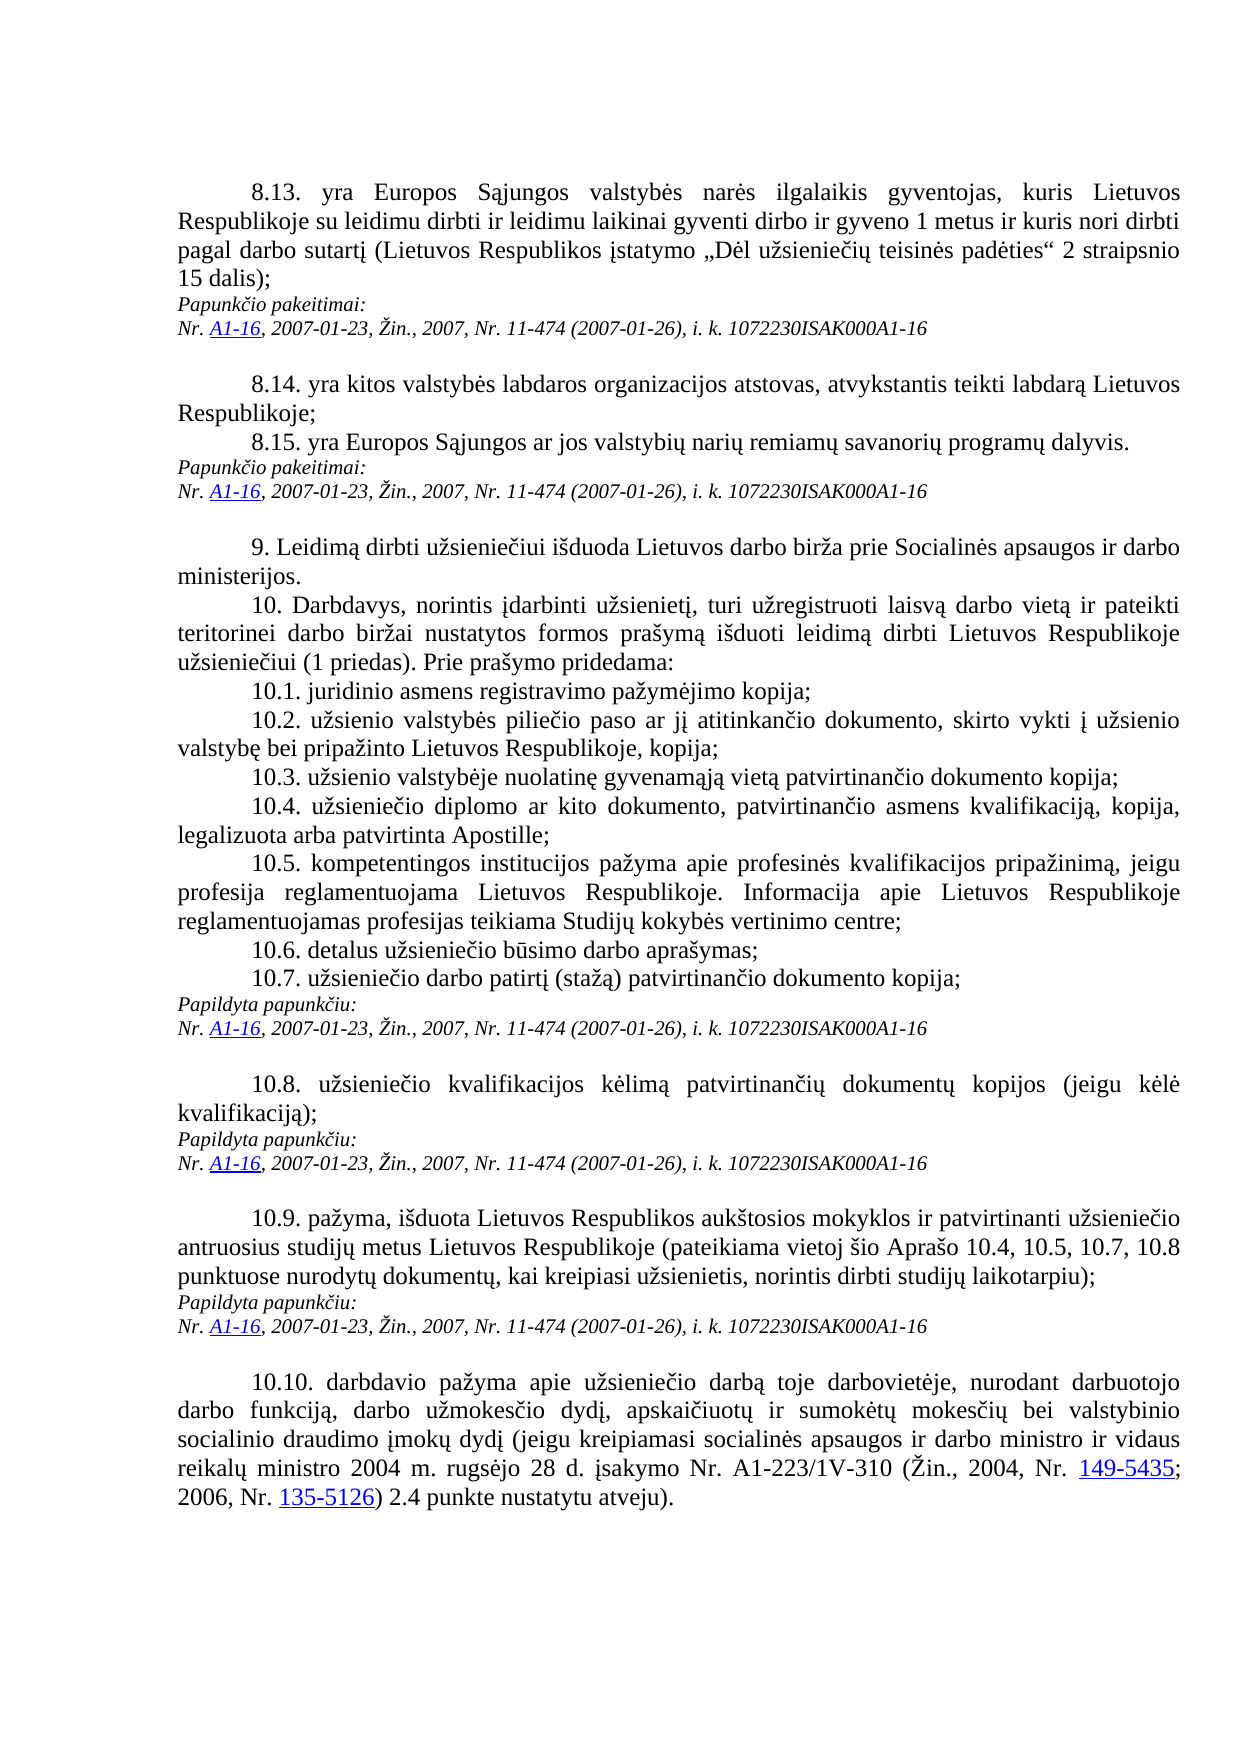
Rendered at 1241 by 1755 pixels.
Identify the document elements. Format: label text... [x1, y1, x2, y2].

text Nr. A1-16, 2007-01-23, Žin., 2007, Nr. 11-474 (2007-01-26), i. k. 1072230ISAK000A1-16 [177, 1016, 1181, 1040]
text 10.4. užsieniečio diplomo ar kito dokumento, patvirtinančio asmens kvalifikaciją, kopija, legalizuota arba patvirtinta Apostille; [177, 791, 1181, 848]
text 9. Leidimą dirbti užsieniečiui išduoda Lietuvos darbo birža prie Socialinės apsaugos ir darbo ministerijos. [177, 532, 1181, 590]
text Papildyta papunkčiu: [177, 1290, 1181, 1314]
text Nr. A1-16, 2007-01-23, Žin., 2007, Nr. 11-474 (2007-01-26), i. k. 1072230ISAK000A1-16 [177, 1151, 1181, 1175]
text 10.8. užsieniečio kvalifikacijos kėlimą patvirtinančių dokumentų kopijos (jeigu kėlė kvalifikaciją); [177, 1069, 1181, 1127]
text 10.3. užsienio valstybėje nuolatinę gyvenamąją vietą patvirtinančio dokumento kopija; [177, 762, 1181, 791]
text 10.7. užsieniečio darbo patirtį (stažą) patvirtinančio dokumento kopija; [177, 963, 1181, 992]
text 8.14. yra kitos valstybės labdaros organizacijos atstovas, atvykstantis teikti labdarą Lietuvos Respublikoje; [177, 369, 1181, 427]
text 10.6. detalus užsieniečio būsimo darbo aprašymas; [177, 935, 1181, 963]
text Papildyta papunkčiu: [177, 1127, 1181, 1151]
text 10.2. užsienio valstybės piliečio paso ar jį atitinkančio dokumento, skirto vykti į užsienio valstybę bei pripažinto Lietuvos Respublikoje, kopija; [177, 705, 1181, 762]
text 8.15. yra Europos Sąjungos ar jos valstybių narių remiamų savanorių programų dalyvis. [177, 427, 1181, 455]
text Nr. A1-16, 2007-01-23, Žin., 2007, Nr. 11-474 (2007-01-26), i. k. 1072230ISAK000A1-16 [177, 1314, 1181, 1338]
text 10.5. kompetentingos institucijos pažyma apie profesinės kvalifikacijos pripažinimą, jeigu profesija reglamentuojama Lietuvos Respublikoje. Informacija apie Lietuvos Respublikoje reglamentuojamas profesijas teikiama Studijų kokybės vertinimo centre; [177, 848, 1181, 935]
text 10. Darbdavys, norintis įdarbinti užsienietį, turi užregistruoti laisvą darbo vietą ir pateikti teritorinei darbo biržai nustatytos formos prašymą išduoti leidimą dirbti Lietuvos Respublikoje užsieniečiui (1 priedas). Prie prašymo pridedama: [177, 590, 1181, 676]
text Nr. A1-16, 2007-01-23, Žin., 2007, Nr. 11-474 (2007-01-26), i. k. 1072230ISAK000A1-16 [177, 316, 1181, 340]
text Nr. A1-16, 2007-01-23, Žin., 2007, Nr. 11-474 (2007-01-26), i. k. 1072230ISAK000A1-16 [177, 479, 1181, 503]
text 10.9. pažyma, išduota Lietuvos Respublikos aukštosios mokyklos ir patvirtinanti užsieniečio antruosius studijų metus Lietuvos Respublikoje (pateikiama vietoj šio Aprašo 10.4, 10.5, 10.7, 10.8 punktuose nurodytų dokumentų, kai kreipiasi užsienietis, norintis dirbti studijų laikotarpiu); [177, 1203, 1181, 1290]
text 10.10. darbdavio pažyma apie užsieniečio darbą toje darbovietėje, nurodant darbuotojo darbo funkciją, darbo užmokesčio dydį, apskaičiuotų ir sumokėtų mokesčių bei valstybinio socialinio draudimo įmokų dydį (jeigu kreipiamasi socialinės apsaugos ir darbo ministro ir vidaus reikalų ministro 2004 m. rugsėjo 28 d. įsakymo Nr. A1-223/1V-310 (Žin., 2004, Nr. 149-5435; 2006, Nr. 135-5126) 2.4 punkte nustatytu atveju). [177, 1367, 1181, 1510]
text Papunkčio pakeitimai: [177, 292, 1181, 316]
text Papunkčio pakeitimai: [177, 455, 1181, 479]
text 8.13. yra Europos Sąjungos valstybės narės ilgalaikis gyventojas, kuris Lietuvos Respublikoje su leidimu dirbti ir leidimu laikinai gyventi dirbo ir gyveno 1 metus ir kuris nori dirbti pagal darbo sutartį (Lietuvos Respublikos įstatymo „Dėl užsieniečių teisinės padėties“ 2 straipsnio 15 dalis); [177, 177, 1181, 292]
text 10.1. juridinio asmens registravimo pažymėjimo kopija; [177, 676, 1181, 705]
text Papildyta papunkčiu: [177, 992, 1181, 1016]
